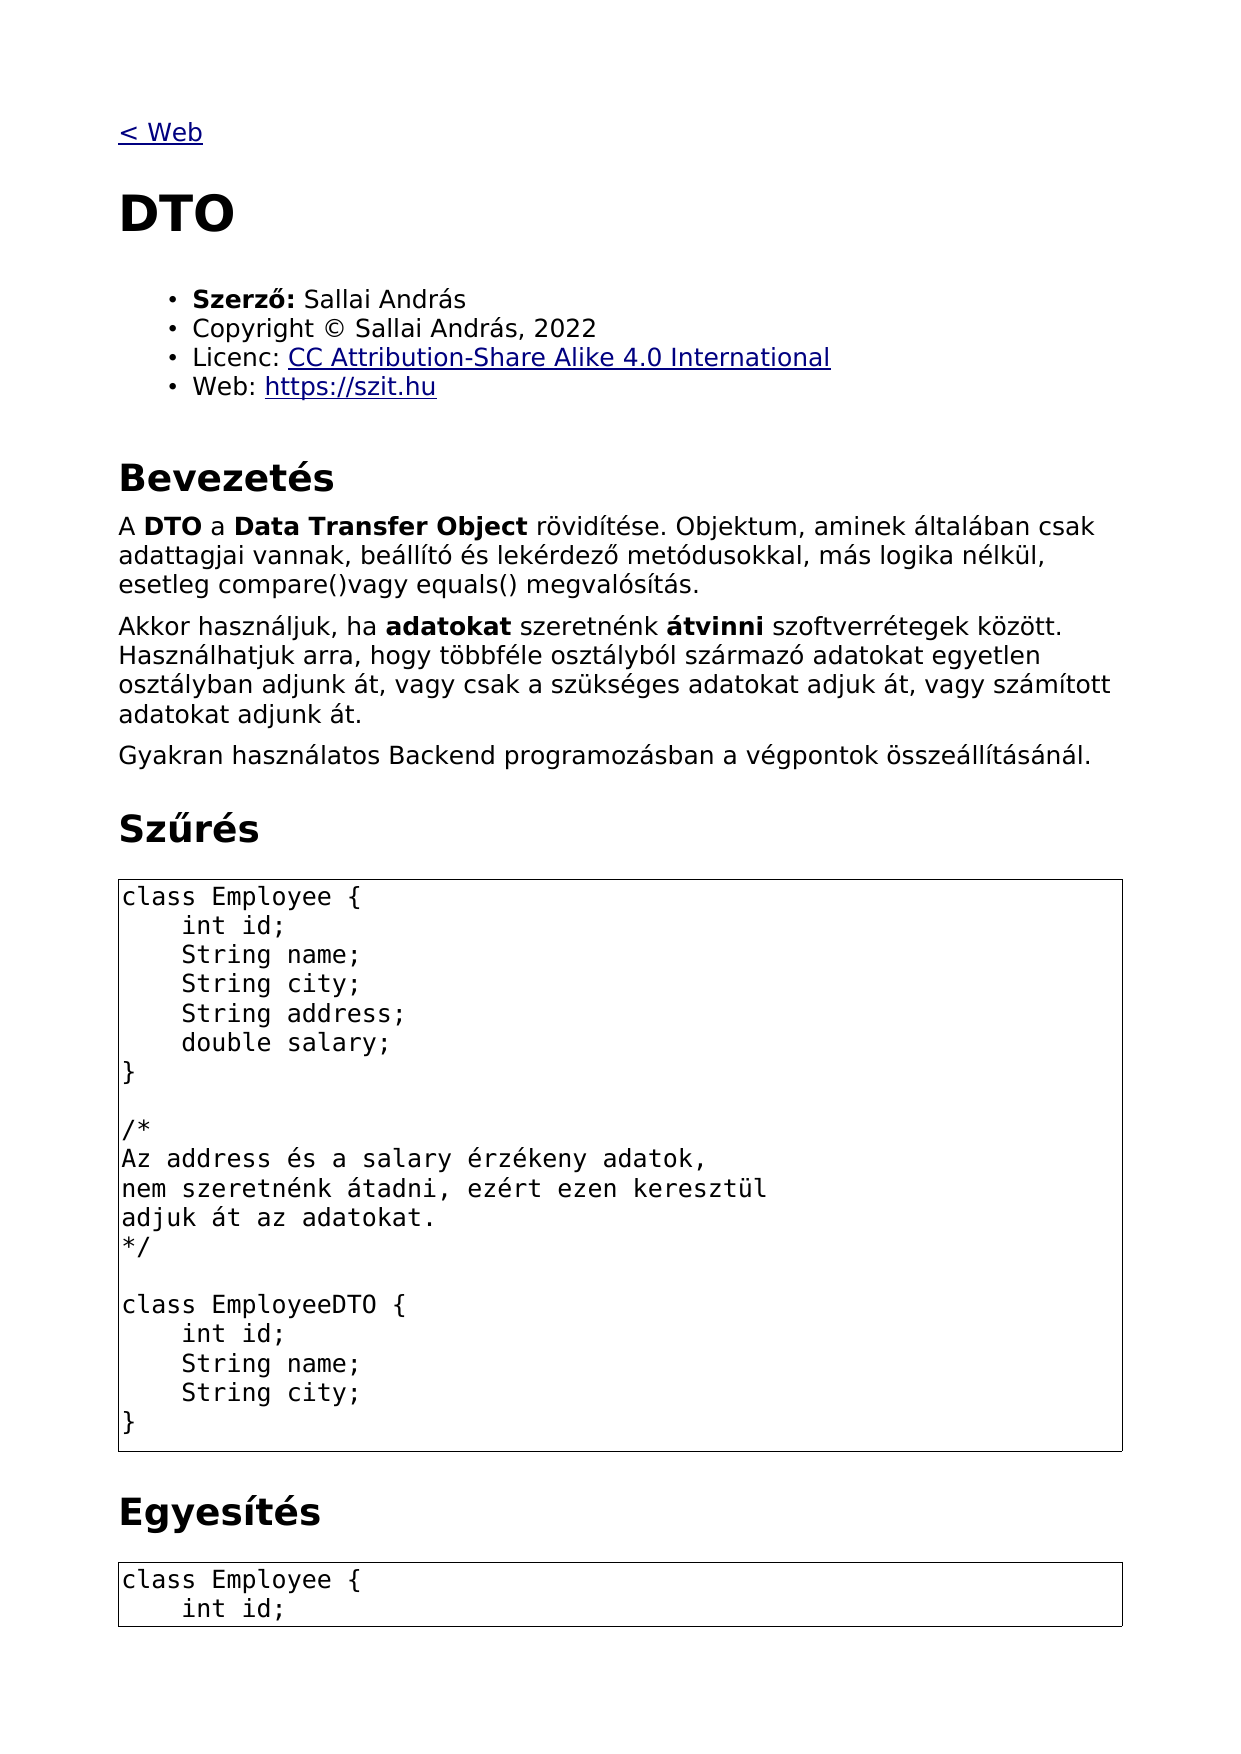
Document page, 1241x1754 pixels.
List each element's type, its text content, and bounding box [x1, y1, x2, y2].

list Szerző: Sallai András [177, 285, 1122, 314]
text Akkor használjuk, ha adatokat szeretnénk átvinni szoftverrétegek között. Használhatjuk arra, hogy többféle osztályból származó adatokat egyetlen osztályban adjunk át, vagy csak a szükséges adatokat adjuk át, vagy számított adatokat adjunk át. [118, 612, 1122, 729]
subtitle DTO [118, 185, 1122, 243]
list Copyright © Sallai András, 2022 [177, 314, 1122, 343]
subtitle Egyesítés [118, 1491, 1122, 1534]
list Licenc: CC Attribution-Share Alike 4.0 International [177, 343, 1122, 372]
subtitle Szűrés [118, 808, 1122, 852]
subtitle Bevezetés [118, 456, 1122, 500]
text Gyakran használatos Backend programozásban a végpontok összeállításánál. [118, 741, 1122, 771]
list Web: https://szit.hu [177, 372, 1122, 402]
text < Web [118, 118, 1122, 147]
table_header class Employee { int id; [119, 1563, 1122, 1626]
table_header class Employee { int id; String name; String city; String address; double salary; } /* Az address és a salary érzékeny adatok, nem szeretnénk átadni, ezért ezen keresztül adjuk át az adatokat. */ class EmployeeDTO { int id; String name; String city; } [119, 880, 1122, 1451]
text A DTO a Data Transfer Object rövidítése. Objektum, aminek általában csak adattagjai vannak, beállító és lekérdező metódusokkal, más logika nélkül, esetleg compare()vagy equals() megvalósítás. [118, 512, 1122, 600]
